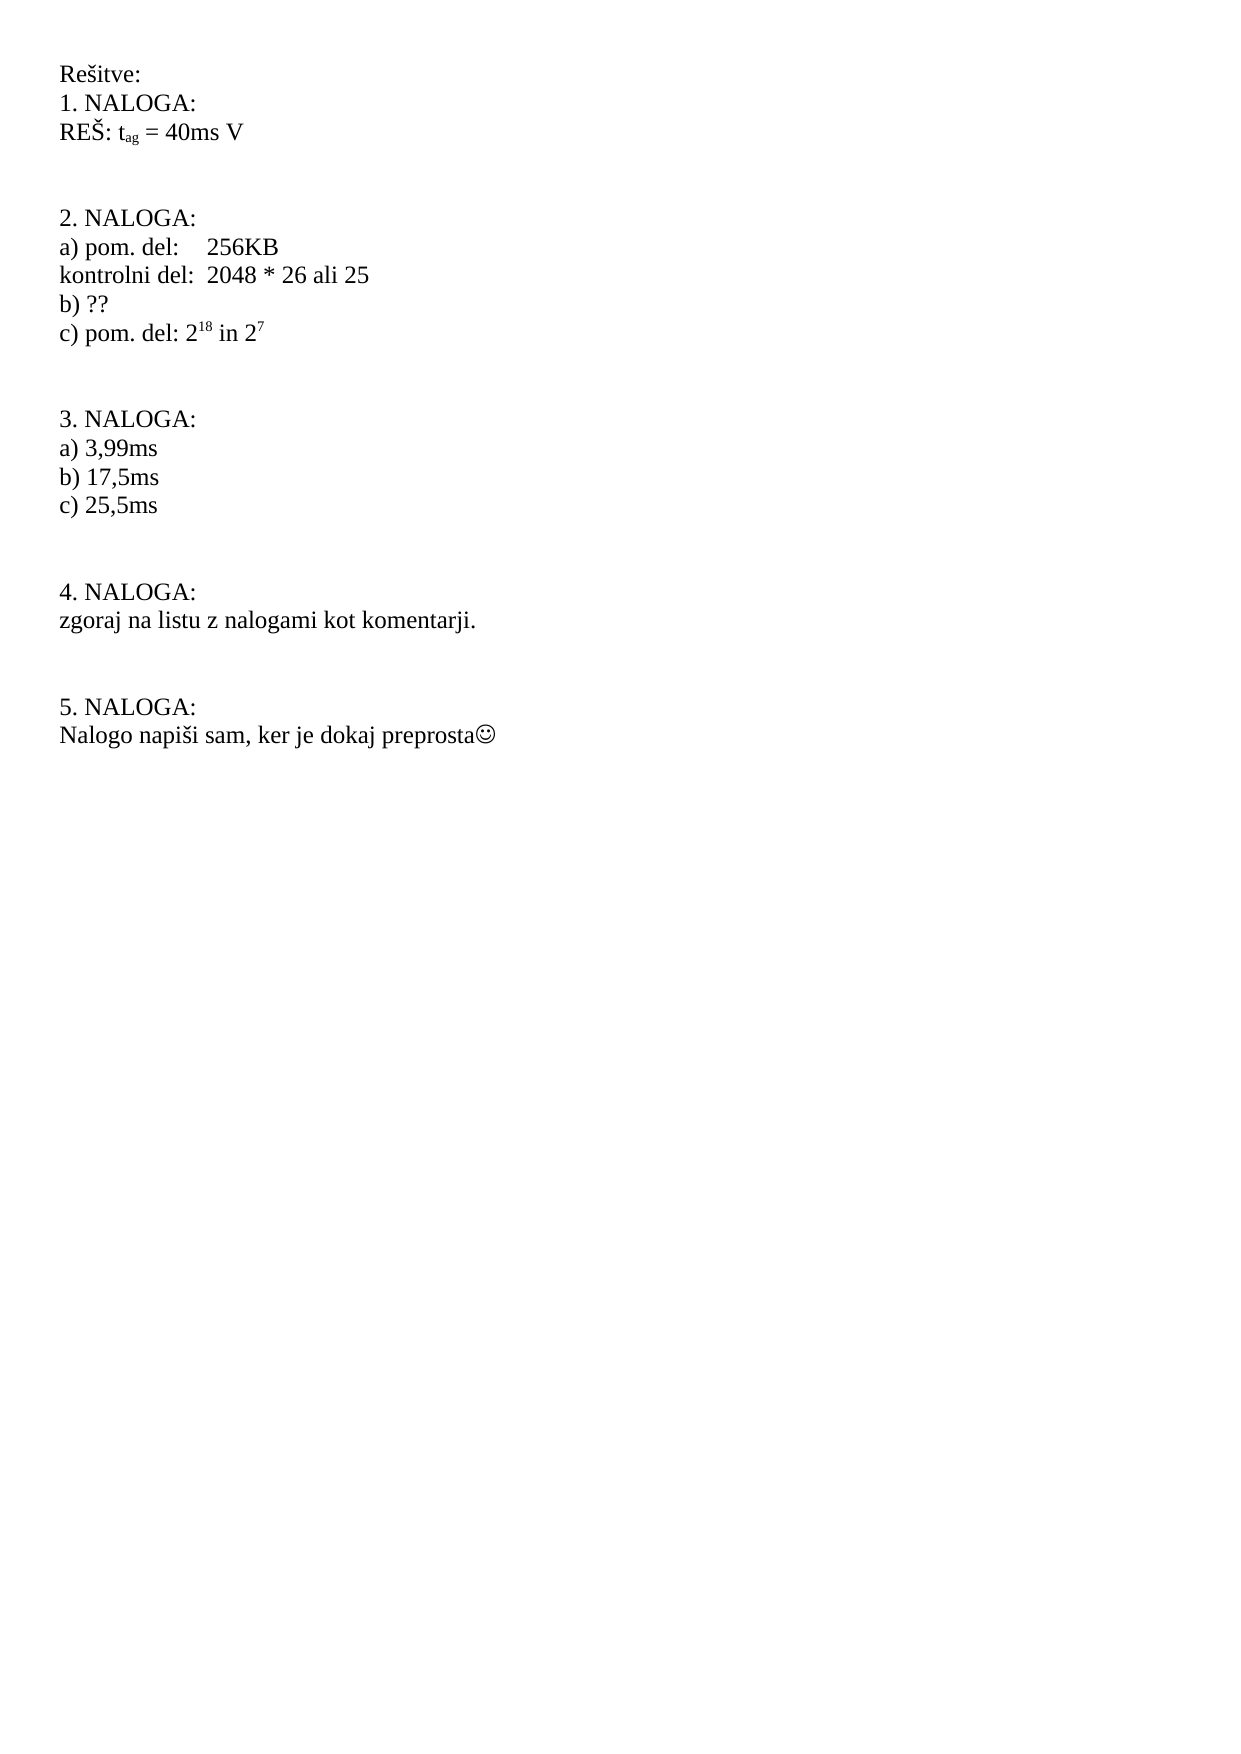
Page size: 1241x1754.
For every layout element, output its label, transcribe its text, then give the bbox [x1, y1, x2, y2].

text c) 25,5ms [59, 490, 1181, 519]
text Rešitve: [59, 59, 1181, 88]
text c) pom. del: 218 in 27 [59, 318, 1181, 347]
text a) pom. del: 256KB [59, 232, 1181, 260]
text REŠ: tag = 40ms V [59, 117, 1181, 145]
text Nalogo napiši sam, ker je dokaj preprosta [59, 720, 1181, 749]
text 3. NALOGA: [59, 404, 1181, 433]
text kontrolni del: 2048 * 26 ali 25 [59, 260, 1181, 289]
text 1. NALOGA: [59, 88, 1181, 117]
text zgoraj na listu z nalogami kot komentarji. [59, 605, 1181, 634]
text b) ?? [59, 289, 1181, 318]
text a) 3,99ms [59, 433, 1181, 462]
text 2. NALOGA: [59, 203, 1181, 232]
text b) 17,5ms [59, 462, 1181, 490]
text 5. NALOGA: [59, 692, 1181, 720]
text 4. NALOGA: [59, 577, 1181, 605]
